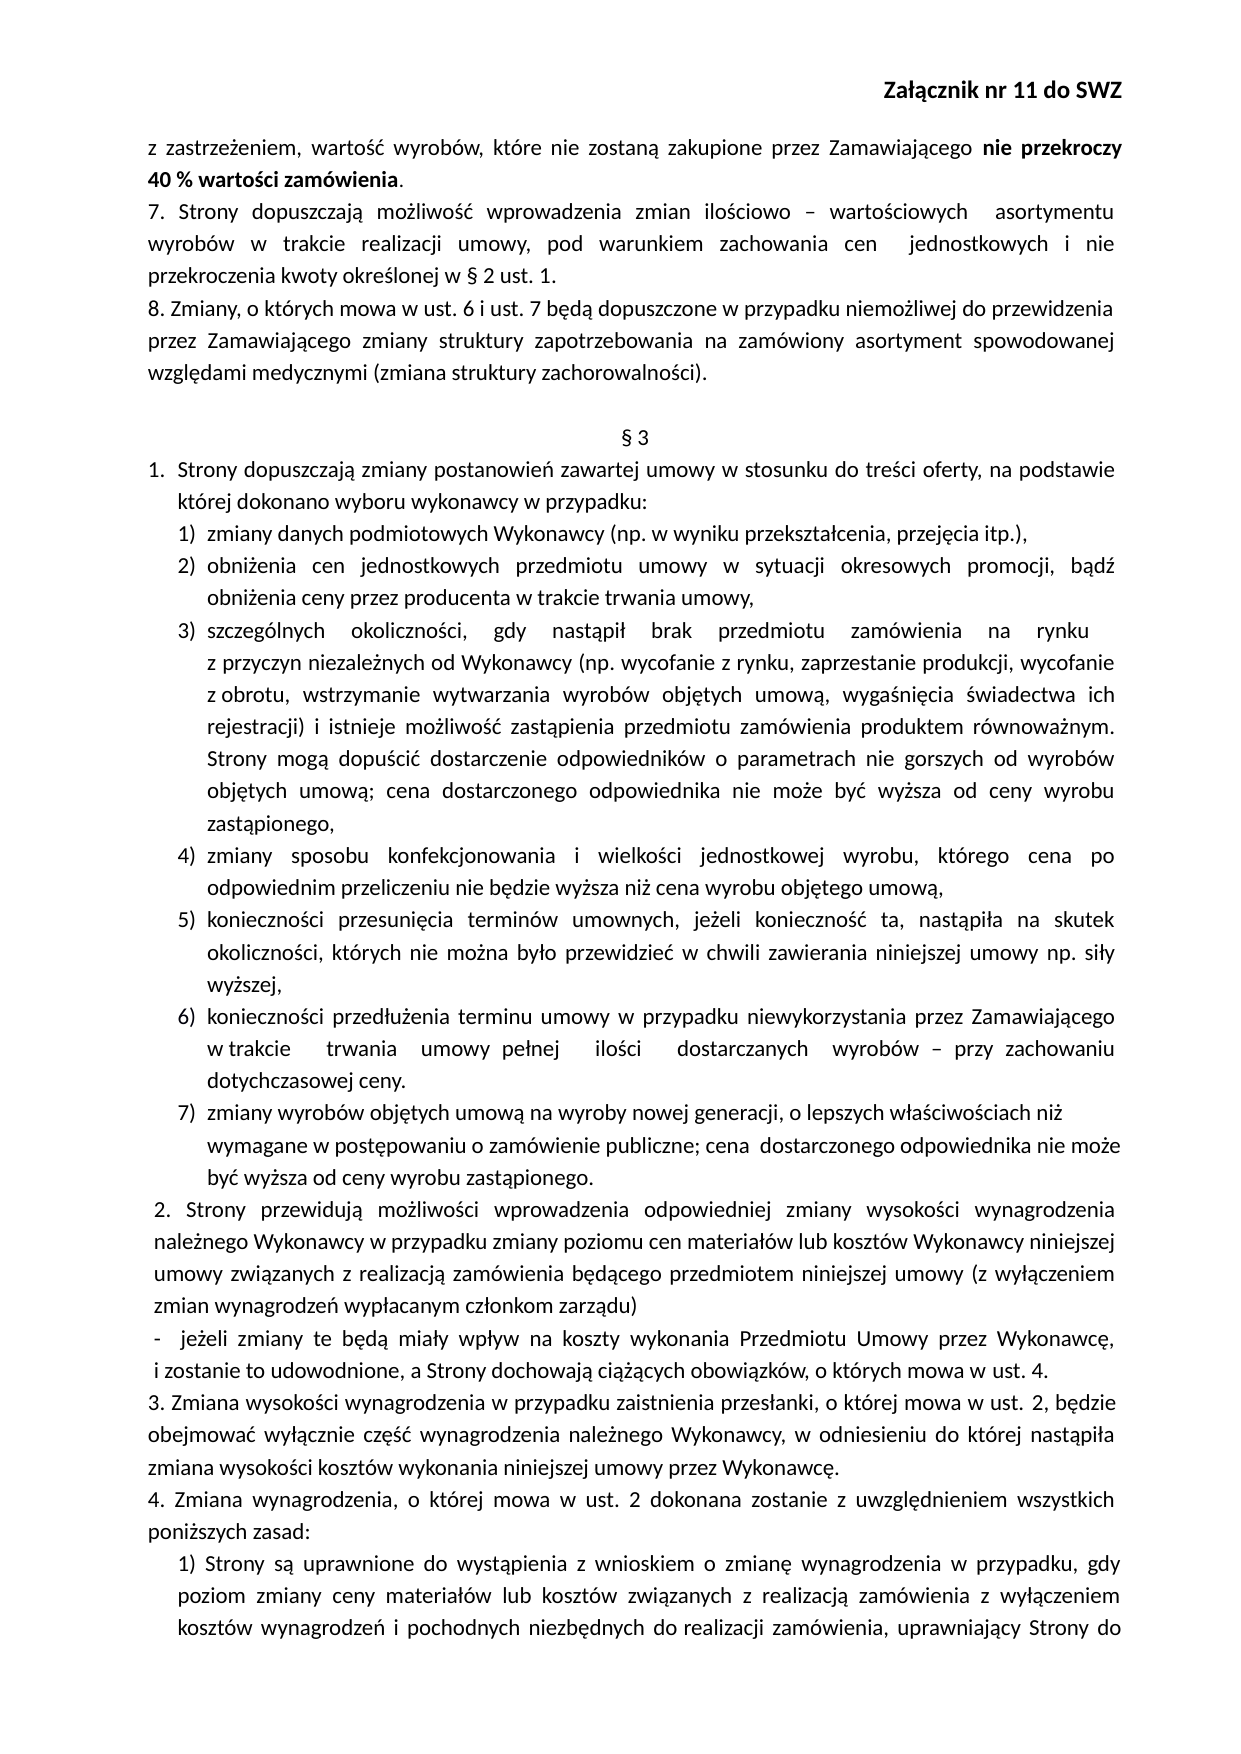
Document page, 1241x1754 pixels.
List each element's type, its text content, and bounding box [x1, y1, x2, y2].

text 7. Strony dopuszczają możliwość wprowadzenia zmian ilościowo – wartościowych asortymentu wyrobów w trakcie realizacji umowy, pod warunkiem zachowania cen jednostkowych i nie przekroczenia kwoty określonej w § 2 ust. 1. [148, 197, 1116, 290]
list Strony dopuszczają zmiany postanowień zawartej umowy w stosunku do treści oferty, na podstawie której dokonano wyboru wykonawcy w przypadku: [148, 455, 1116, 515]
text 1) Strony są uprawnione do wystąpienia z wnioskiem o zmianę wynagrodzenia w przypadku, gdy poziom zmiany ceny materiałów lub kosztów związanych z realizacją zamówienia z wyłączeniem kosztów wynagrodzeń i pochodnych niezbędnych do realizacji zamówienia, uprawniający Strony do [177, 1549, 1122, 1642]
text § 3 [154, 423, 1116, 451]
text - jeżeli zmiany te będą miały wpływ na koszty wykonania Przedmiotu Umowy przez Wykonawcę, i zostanie to udowodnione, a Strony dochowają ciążących obowiązków, o których mowa w ust. 4. [154, 1324, 1116, 1384]
list konieczności przedłużenia terminu umowy w przypadku niewykorzystania przez Zamawiającego w trakcie trwania umowy pełnej ilości dostarczanych wyrobów – przy zachowaniu dotychczasowej ceny. [177, 1002, 1116, 1094]
list konieczności przesunięcia terminów umownych, jeżeli konieczność ta, nastąpiła na skutek okoliczności, których nie można było przewidzieć w chwili zawierania niniejszej umowy np. siły wyższej, [177, 905, 1116, 998]
text 4. Zmiana wynagrodzenia, o której mowa w ust. 2 dokonana zostanie z uwzględnieniem wszystkich poniższych zasad: [148, 1485, 1116, 1545]
text 3. Zmiana wysokości wynagrodzenia w przypadku zaistnienia przesłanki, o której mowa w ust. 2, będzie obejmować wyłącznie część wynagrodzenia należnego Wykonawcy, w odniesieniu do której nastąpiła zmiana wysokości kosztów wykonania niniejszej umowy przez Wykonawcę. [148, 1388, 1116, 1481]
text 2. Strony przewidują możliwości wprowadzenia odpowiedniej zmiany wysokości wynagrodzenia należnego Wykonawcy w przypadku zmiany poziomu cen materiałów lub kosztów Wykonawcy niniejszej umowy związanych z realizacją zamówienia będącego przedmiotem niniejszej umowy (z wyłączeniem zmian wynagrodzeń wypłacanym członkom zarządu) [154, 1195, 1116, 1320]
list szczególnych okoliczności, gdy nastąpił brak przedmiotu zamówienia na rynku z przyczyn niezależnych od Wykonawcy (np. wycofanie z rynku, zaprzestanie produkcji, wycofanie z obrotu, wstrzymanie wytwarzania wyrobów objętych umową, wygaśnięcia świadectwa ich rejestracji) i istnieje możliwość zastąpienia przedmiotu zamówienia produktem równoważnym. Strony mogą dopuścić dostarczenie odpowiedników o parametrach nie gorszych od wyrobów objętych umową; cena dostarczonego odpowiednika nie może być wyższa od ceny wyrobu zastąpionego, [177, 616, 1116, 837]
list zmiany danych podmiotowych Wykonawcy (np. w wyniku przekształcenia, przejęcia itp.), [177, 519, 1116, 547]
list obniżenia cen jednostkowych przedmiotu umowy w sytuacji okresowych promocji, bądź obniżenia ceny przez producenta w trakcie trwania umowy, [177, 551, 1116, 612]
list zmiany sposobu konfekcjonowania i wielkości jednostkowej wyrobu, którego cena po odpowiednim przeliczeniu nie będzie wyższa niż cena wyrobu objętego umową, [177, 841, 1116, 901]
text z zastrzeżeniem, wartość wyrobów, które nie zostaną zakupione przez Zamawiającego nie przekroczy 40 % wartości zamówienia. [148, 133, 1122, 193]
text 8. Zmiany, o których mowa w ust. 6 i ust. 7 będą dopuszczone w przypadku niemożliwej do przewidzenia przez Zamawiającego zmiany struktury zapotrzebowania na zamówiony asortyment spowodowanej względami medycznymi (zmiana struktury zachorowalności). [148, 294, 1116, 386]
list zmiany wyrobów objętych umową na wyroby nowej generacji, o lepszych właściwościach niż wymagane w postępowaniu o zamówienie publiczne; cena dostarczonego odpowiednika nie może być wyższa od ceny wyrobu zastąpionego. [177, 1098, 1122, 1191]
